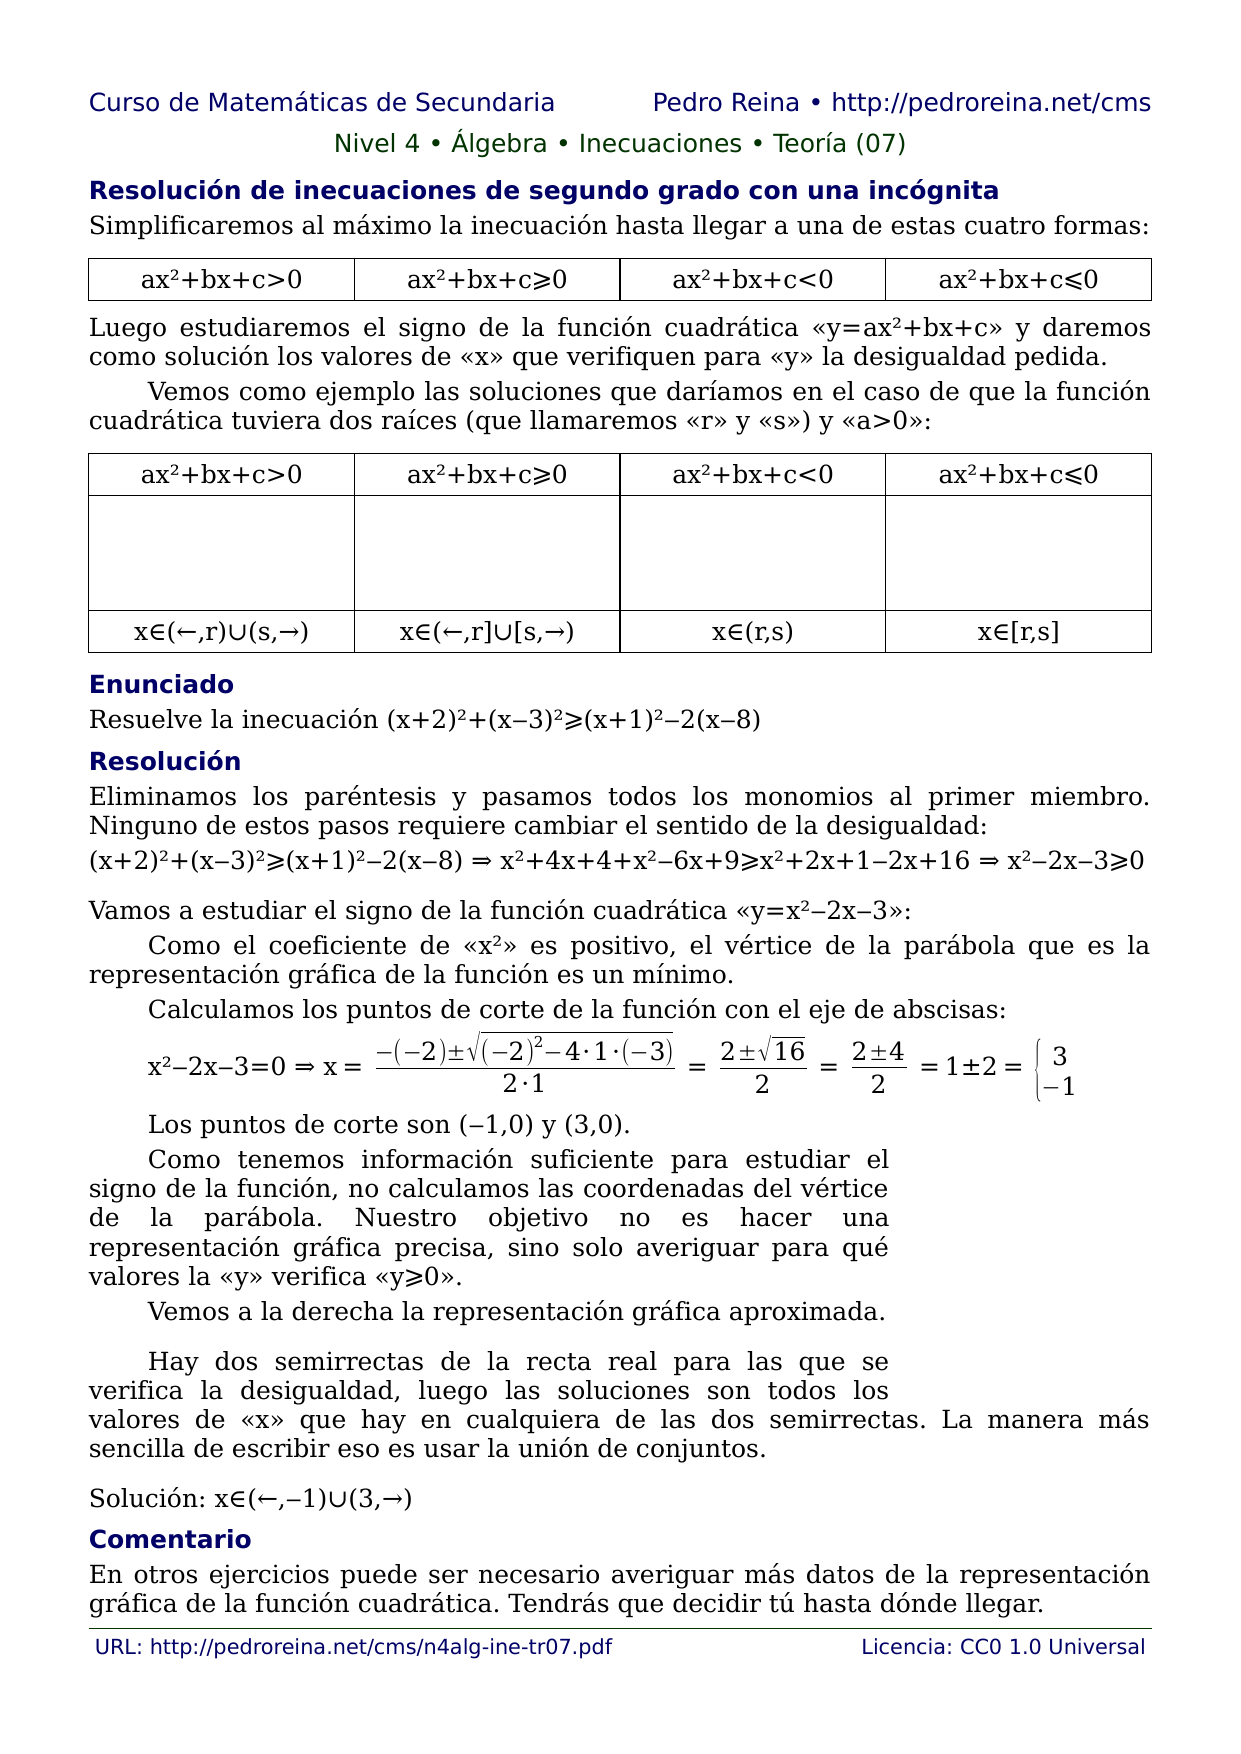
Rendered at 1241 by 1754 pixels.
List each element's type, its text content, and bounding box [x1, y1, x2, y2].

text Comentario [88, 1525, 1152, 1554]
table_header ax²+bx+c⩾0 [355, 259, 619, 300]
text Vemos como ejemplo las soluciones que daríamos en el caso de que la función cuadrática tuviera dos raíces (que llamaremos «r» y «s») y «a>0»: [88, 377, 1152, 435]
table_cell [355, 496, 619, 610]
table_cell [621, 496, 885, 610]
text x²‒2x‒3=0 ⇒ x = = = = 1±2 = [88, 1030, 1152, 1104]
table_header ax²+bx+c<0 [621, 454, 885, 495]
text Vemos a la derecha la representación gráfica aproximada. [88, 1297, 1152, 1326]
text (x+2)²+(x‒3)²⩾(x+1)²‒2(x‒8) ⇒ x²+4x+4+x²‒6x+9⩾x²+2x+1‒2x+16 ⇒ x²‒2x‒3⩾0 [88, 846, 1152, 875]
table_cell x∈(r,s) [621, 611, 885, 652]
text Como el coeficiente de «x²» es positivo, el vértice de la parábola que es la representación gráfica de la función es un mínimo. [88, 931, 1152, 989]
text Como tenemos información suficiente para estudiar el signo de la función, no calculamos las coordenadas del vértice de la parábola. Nuestro objetivo no es hacer una representación gráfica precisa, sino solo averiguar para qué valores la «y» verifica «y⩾0». [88, 1145, 1152, 1291]
text Enunciado [88, 671, 1152, 700]
table_cell x∈(←,r]∪[s,→) [355, 611, 619, 652]
text Vamos a estudiar el signo de la función cuadrática «y=x²‒2x‒3»: [88, 896, 1152, 925]
table_header ax²+bx+c⩽0 [886, 259, 1151, 300]
text Curso de Matemáticas de Secundaria Pedro Reina • http://pedroreina.net/cms [88, 88, 1152, 118]
text Calculamos los puntos de corte de la función con el eje de abscisas: [88, 995, 1152, 1024]
text Resolución de inecuaciones de segundo grado con una incógnita [88, 176, 1152, 206]
table_header ax²+bx+c⩽0 [886, 454, 1151, 495]
table_header ax²+bx+c<0 [621, 259, 885, 300]
table_cell [89, 496, 354, 610]
text Eliminamos los paréntesis y pasamos todos los monomios al primer miembro. Ninguno de estos pasos requiere cambiar el sentido de la desigualdad: [88, 782, 1152, 840]
table_header ax²+bx+c>0 [89, 454, 354, 495]
text Nivel 4 • Álgebra • Inecuaciones • Teoría (07) [88, 129, 1152, 159]
text Resolución [88, 747, 1152, 776]
text En otros ejercicios puede ser necesario averiguar más datos de la representación gráfica de la función cuadrática. Tendrás que decidir tú hasta dónde llegar. [88, 1560, 1152, 1618]
text Hay dos semirrectas de la recta real para las que se verifica la desigualdad, luego las soluciones son todos los valores de «x» que hay en cualquiera de las dos semirrectas. La manera más sencilla de escribir eso es usar la unión de conjuntos. [88, 1347, 1152, 1463]
table_cell x∈(←,r)∪(s,→) [89, 611, 354, 652]
text Solución: x∈(←,‒1)∪(3,→) [88, 1484, 1152, 1513]
text Simplificaremos al máximo la inecuación hasta llegar a una de estas cuatro formas: [88, 211, 1152, 241]
text Luego estudiaremos el signo de la función cuadrática «y=ax²+bx+c» y daremos como solución los valores de «x» que verifiquen para «y» la desigualdad pedida. [88, 313, 1152, 371]
text Resuelve la inecuación (x+2)²+(x‒3)²⩾(x+1)²‒2(x‒8) [88, 706, 1152, 735]
table_header ax²+bx+c>0 [89, 259, 354, 300]
table_header ax²+bx+c⩾0 [355, 454, 619, 495]
text Los puntos de corte son (‒1,0) y (3,0). [88, 1110, 1152, 1139]
table_cell x∈[r,s] [886, 611, 1151, 652]
table_cell [886, 496, 1151, 610]
